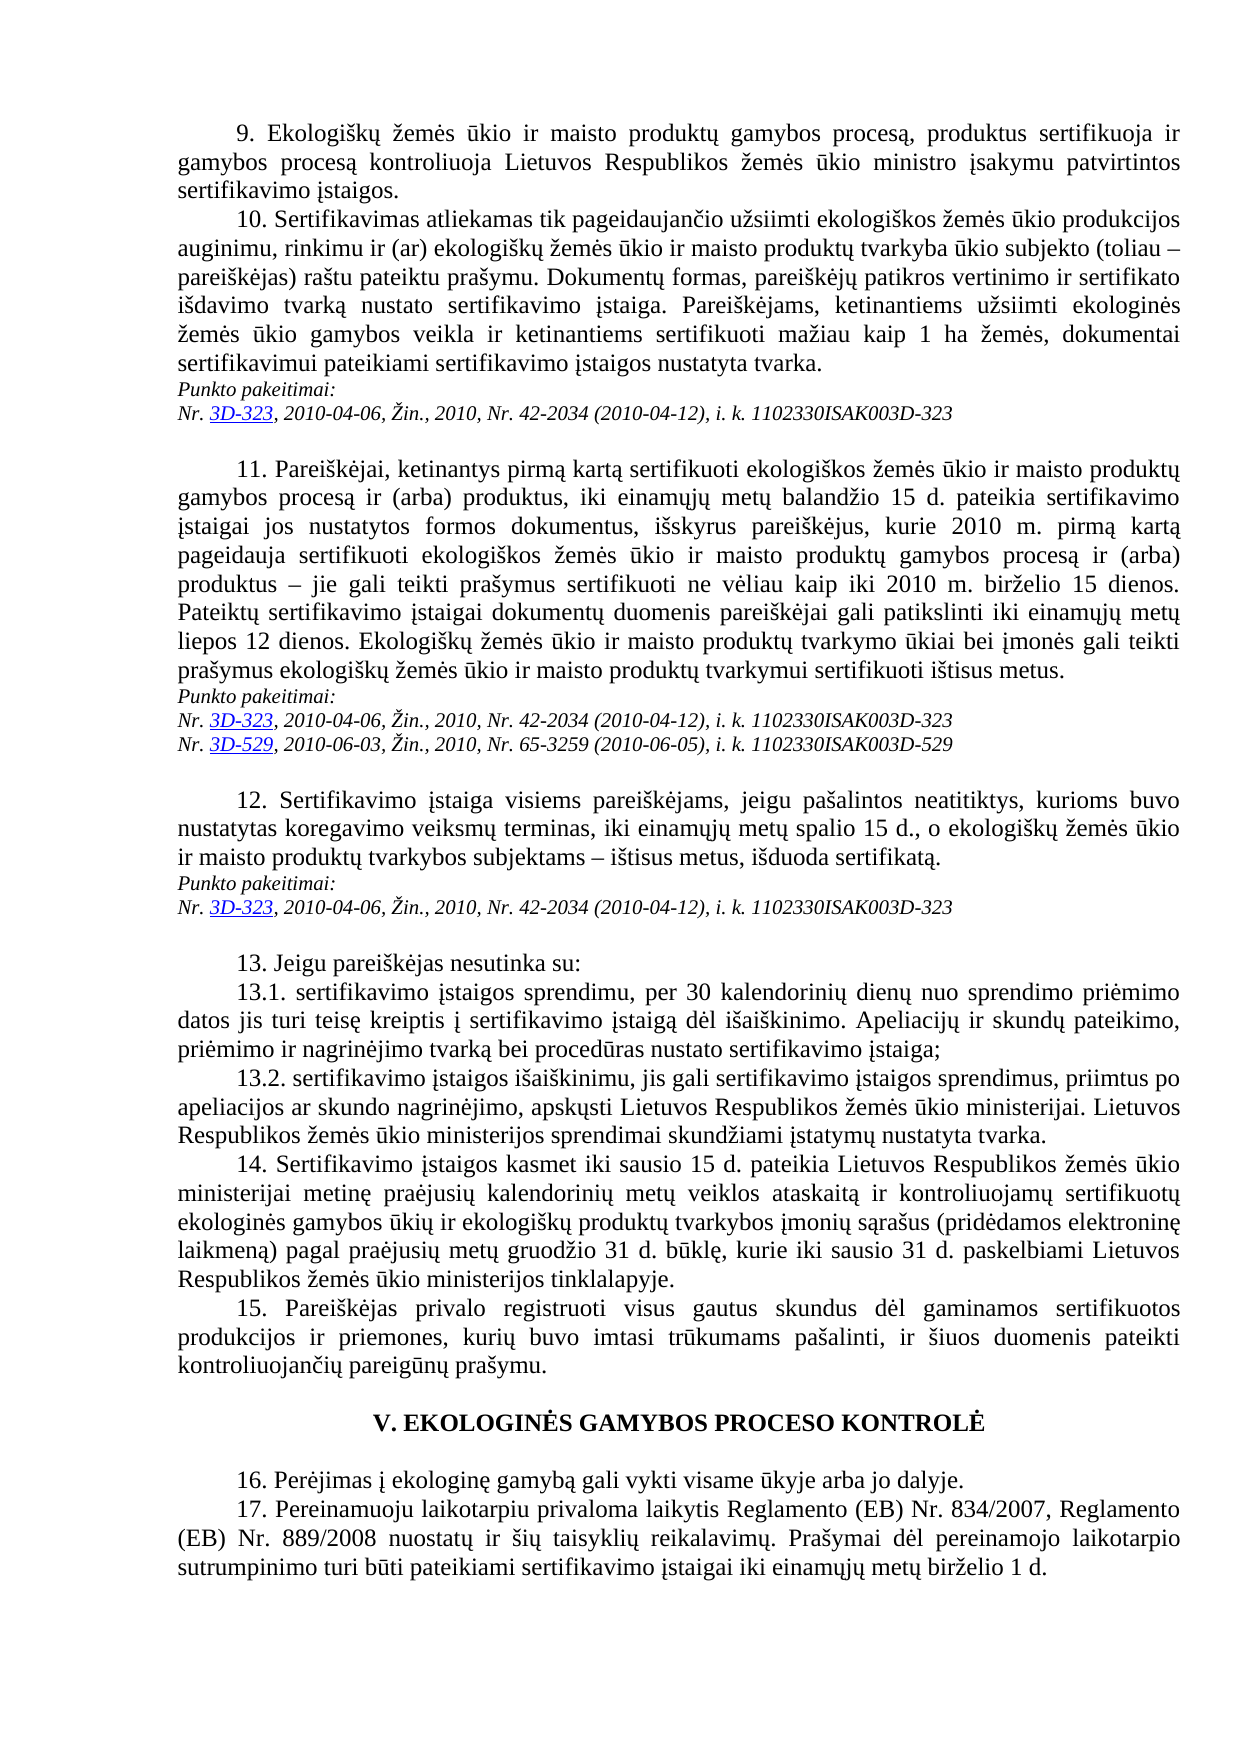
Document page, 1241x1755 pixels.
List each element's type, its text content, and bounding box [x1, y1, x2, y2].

text Punkto pakeitimai: [177, 684, 1181, 708]
text Nr. 3D-323, 2010-04-06, Žin., 2010, Nr. 42-2034 (2010-04-12), i. k. 1102330ISAK003D-323 [177, 708, 1181, 732]
text 10. Sertifikavimas atliekamas tik pageidaujančio užsiimti ekologiškos žemės ūkio produkcijos auginimu, rinkimu ir (ar) ekologiškų žemės ūkio ir maisto produktų tvarkyba ūkio subjekto (toliau – pareiškėjas) raštu pateiktu prašymu. Dokumentų formas, pareiškėjų patikros vertinimo ir sertifikato išdavimo tvarką nustato sertifikavimo įstaiga. Pareiškėjams, ketinantiems užsiimti ekologinės žemės ūkio gamybos veikla ir ketinantiems sertifikuoti mažiau kaip 1 ha žemės, dokumentai sertifikavimui pateikiami sertifikavimo įstaigos nustatyta tvarka. [177, 204, 1181, 377]
text 11. Pareiškėjai, ketinantys pirmą kartą sertifikuoti ekologiškos žemės ūkio ir maisto produktų gamybos procesą ir (arba) produktus, iki einamųjų metų balandžio 15 d. pateikia sertifikavimo įstaigai jos nustatytos formos dokumentus, išskyrus pareiškėjus, kurie 2010 m. pirmą kartą pageidauja sertifikuoti ekologiškos žemės ūkio ir maisto produktų gamybos procesą ir (arba) produktus – jie gali teikti prašymus sertifikuoti ne vėliau kaip iki 2010 m. birželio 15 dienos. Pateiktų sertifikavimo įstaigai dokumentų duomenis pareiškėjai gali patikslinti iki einamųjų metų liepos 12 dienos. Ekologiškų žemės ūkio ir maisto produktų tvarkymo ūkiai bei įmonės gali teikti prašymus ekologiškų žemės ūkio ir maisto produktų tvarkymui sertifikuoti ištisus metus. [177, 454, 1181, 684]
text V. EKOLOGINĖS GAMYBOS PROCESO KONTROLĖ [177, 1408, 1181, 1437]
text Nr. 3D-323, 2010-04-06, Žin., 2010, Nr. 42-2034 (2010-04-12), i. k. 1102330ISAK003D-323 [177, 895, 1181, 919]
text 13. Jeigu pareiškėjas nesutinka su: [177, 948, 1181, 977]
text Nr. 3D-323, 2010-04-06, Žin., 2010, Nr. 42-2034 (2010-04-12), i. k. 1102330ISAK003D-323 [177, 401, 1181, 425]
text 13.1. sertifikavimo įstaigos sprendimu, per 30 kalendorinių dienų nuo sprendimo priėmimo datos jis turi teisę kreiptis į sertifikavimo įstaigą dėl išaiškinimo. Apeliacijų ir skundų pateikimo, priėmimo ir nagrinėjimo tvarką bei procedūras nustato sertifikavimo įstaiga; [177, 977, 1181, 1063]
text 14. Sertifikavimo įstaigos kasmet iki sausio 15 d. pateikia Lietuvos Respublikos žemės ūkio ministerijai metinę praėjusių kalendorinių metų veiklos ataskaitą ir kontroliuojamų sertifikuotų ekologinės gamybos ūkių ir ekologiškų produktų tvarkybos įmonių sąrašus (pridėdamos elektroninę laikmeną) pagal praėjusių metų gruodžio 31 d. būklę, kurie iki sausio 31 d. paskelbiami Lietuvos Respublikos žemės ūkio ministerijos tinklalapyje. [177, 1149, 1181, 1293]
text 16. Perėjimas į ekologinę gamybą gali vykti visame ūkyje arba jo dalyje. [177, 1465, 1181, 1494]
text 9. Ekologiškų žemės ūkio ir maisto produktų gamybos procesą, produktus sertifikuoja ir gamybos procesą kontroliuoja Lietuvos Respublikos žemės ūkio ministro įsakymu patvirtintos sertifikavimo įstaigos. [177, 118, 1181, 204]
text 12. Sertifikavimo įstaiga visiems pareiškėjams, jeigu pašalintos neatitiktys, kurioms buvo nustatytas koregavimo veiksmų terminas, iki einamųjų metų spalio 15 d., o ekologiškų žemės ūkio ir maisto produktų tvarkybos subjektams – ištisus metus, išduoda sertifikatą. [177, 785, 1181, 871]
text Nr. 3D-529, 2010-06-03, Žin., 2010, Nr. 65-3259 (2010-06-05), i. k. 1102330ISAK003D-529 [177, 732, 1181, 756]
text 15. Pareiškėjas privalo registruoti visus gautus skundus dėl gaminamos sertifikuotos produkcijos ir priemones, kurių buvo imtasi trūkumams pašalinti, ir šiuos duomenis pateikti kontroliuojančių pareigūnų prašymu. [177, 1293, 1181, 1379]
text Punkto pakeitimai: [177, 377, 1181, 401]
text 13.2. sertifikavimo įstaigos išaiškinimu, jis gali sertifikavimo įstaigos sprendimus, priimtus po apeliacijos ar skundo nagrinėjimo, apskųsti Lietuvos Respublikos žemės ūkio ministerijai. Lietuvos Respublikos žemės ūkio ministerijos sprendimai skundžiami įstatymų nustatyta tvarka. [177, 1063, 1181, 1149]
text Punkto pakeitimai: [177, 871, 1181, 895]
text 17. Pereinamuoju laikotarpiu privaloma laikytis Reglamento (EB) Nr. 834/2007, Reglamento (EB) Nr. 889/2008 nuostatų ir šių taisyklių reikalavimų. Prašymai dėl pereinamojo laikotarpio sutrumpinimo turi būti pateikiami sertifikavimo įstaigai iki einamųjų metų birželio 1 d. [177, 1494, 1181, 1580]
